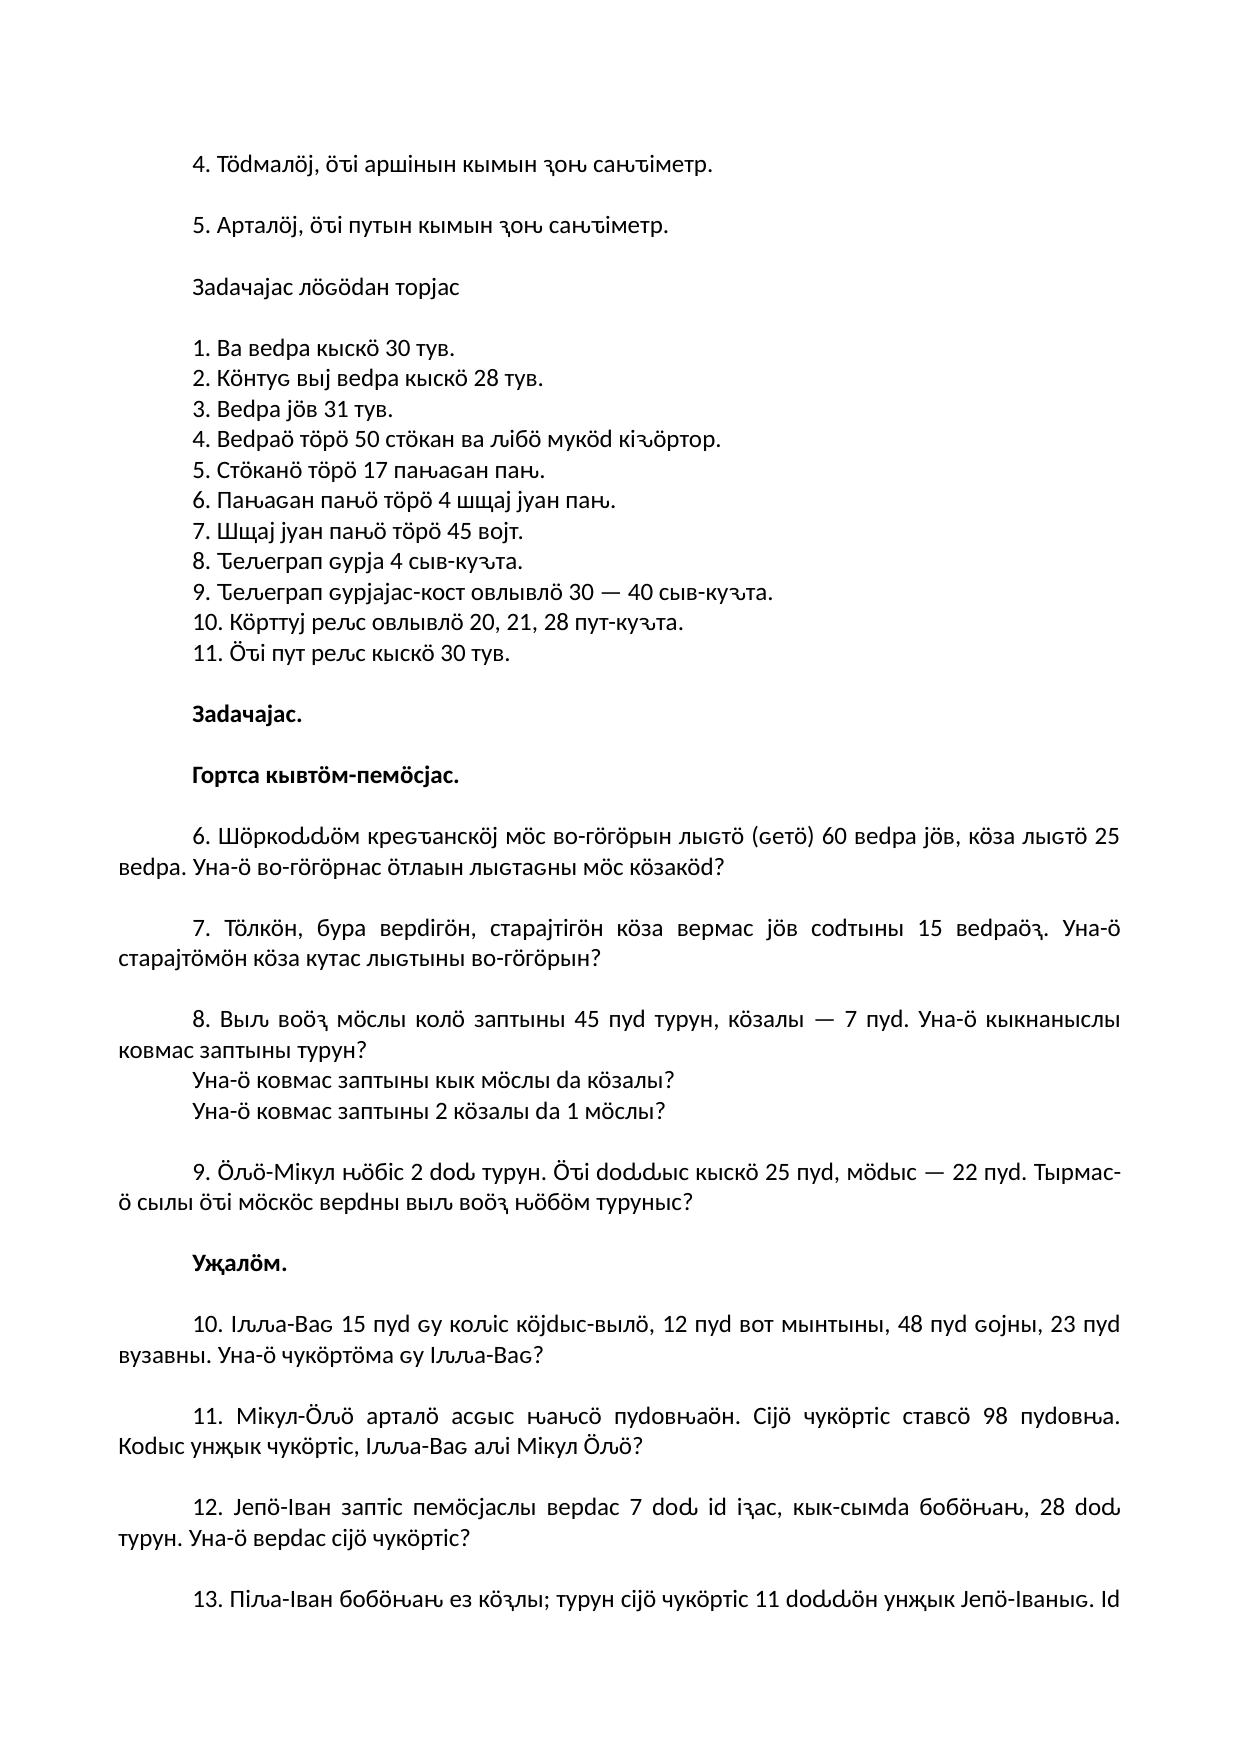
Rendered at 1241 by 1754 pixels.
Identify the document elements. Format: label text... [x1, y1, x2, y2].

text 10. Кӧрттуј реԉс овлывлӧ 20, 21, 28 пут-куԅта. [118, 606, 1122, 637]
text Уҗалӧм. [118, 1247, 1122, 1278]
text 4. Тӧԁмалӧј, ӧԏі аршінын кымын ԇоԋ саԋԏіметр. [118, 149, 1122, 179]
text 13. Піԉа-Іван бобӧԋаԋ ез кӧԇлы; турун сіјӧ чукӧртіс 11 ԁоԃԃӧн унҗык Јепӧ-Іваныԍ. Іԁ [118, 1583, 1122, 1614]
text 10. Іԉԉа-Ваԍ 15 пуԁ ԍу коԉіс кӧјԁыс-вылӧ, 12 пуԁ вот мынтыны, 48 пуԁ ԍојны, 23 пуԁ вузавны. Уна-ӧ чукӧртӧма ԍу Іԉԉа-Ваԍ? [118, 1308, 1122, 1369]
text 5. Стӧканӧ тӧрӧ 17 паԋаԍан паԋ. [118, 454, 1122, 484]
text 4. Веԁраӧ тӧрӧ 50 стӧкан ва ԉібӧ мукӧԁ кіԅӧртор. [118, 423, 1122, 454]
text Заԁачајас. [118, 698, 1122, 728]
text 6. Паԋаԍан паԋӧ тӧрӧ 4 шщај јуан паԋ. [118, 484, 1122, 515]
text 3. Веԁра јӧв 31 тув. [118, 393, 1122, 423]
text 6. Шӧркоԃԃӧм креԍԏанскӧј мӧс во-гӧгӧрын лыԍтӧ (ԍетӧ) 60 веԁра јӧв, кӧза лыԍтӧ 25 веԁра. Уна-ӧ во-гӧгӧрнас ӧтлаын лыԍтаԍны мӧс кӧзакӧԁ? [118, 820, 1122, 881]
text 9. Ԏеԉеграп ԍурјајас-кост овлывлӧ 30 — 40 сыв-куԅта. [118, 576, 1122, 606]
text 8. Выԉ воӧԇ мӧслы колӧ заптыны 45 пуԁ турун, кӧзалы — 7 пуԁ. Уна-ӧ кыкнаныслы ковмас заптыны турун? [118, 1003, 1122, 1064]
text 1. Ва веԁра кыскӧ 30 тув. [118, 332, 1122, 362]
text 2. Кӧнтуԍ выј веԁра кыскӧ 28 тув. [118, 362, 1122, 393]
text Уна-ӧ ковмас заптыны 2 кӧзалы ԁа 1 мӧслы? [118, 1095, 1122, 1125]
text 9. Ӧԉӧ-Мікул ԋӧбіс 2 ԁоԃ турун. Ӧԏі ԁоԃԃыс кыскӧ 25 пуԁ, мӧԁыс — 22 пуԁ. Тырмас-ӧ сылы ӧԏі мӧскӧс верԁны выԉ воӧԇ ԋӧбӧм туруныс? [118, 1156, 1122, 1217]
text Заԁачајас лӧԍӧԁан торјас [118, 271, 1122, 301]
text Гортса кывтӧм-пемӧсјас. [118, 759, 1122, 789]
text Уна-ӧ ковмас заптыны кык мӧслы ԁа кӧзалы? [118, 1064, 1122, 1095]
text 7. Шщај јуан паԋӧ тӧрӧ 45 војт. [118, 515, 1122, 545]
text 11. Мікул-Ӧԉӧ арталӧ асԍыс ԋаԋсӧ пуԁовԋаӧн. Сіјӧ чукӧртіс ставсӧ 98 пуԁовԋа. Коԁыс унҗык чукӧртіс, Іԉԉа-Ваԍ аԉі Мікул Ӧԉӧ? [118, 1400, 1122, 1461]
text 12. Јепӧ-Іван заптіс пемӧсјаслы верԁас 7 ԁоԃ іԁ іԇас, кык-сымԁа бобӧԋаԋ, 28 ԁоԃ турун. Уна-ӧ верԁас сіјӧ чукӧртіс? [118, 1492, 1122, 1553]
text 8. Ԏеԉеграп ԍурја 4 сыв-куԅта. [118, 545, 1122, 576]
text 11. Ӧԏі пут реԉс кыскӧ 30 тув. [118, 637, 1122, 667]
text 7. Тӧлкӧн, бура верԁігӧн, старајтігӧн кӧза вермас јӧв соԁтыны 15 веԁраӧԇ. Уна-ӧ старајтӧмӧн кӧза кутас лыԍтыны во-гӧгӧрын? [118, 912, 1122, 973]
text 5. Арталӧј, ӧԏі путын кымын ԇоԋ саԋԏіметр. [118, 210, 1122, 240]
